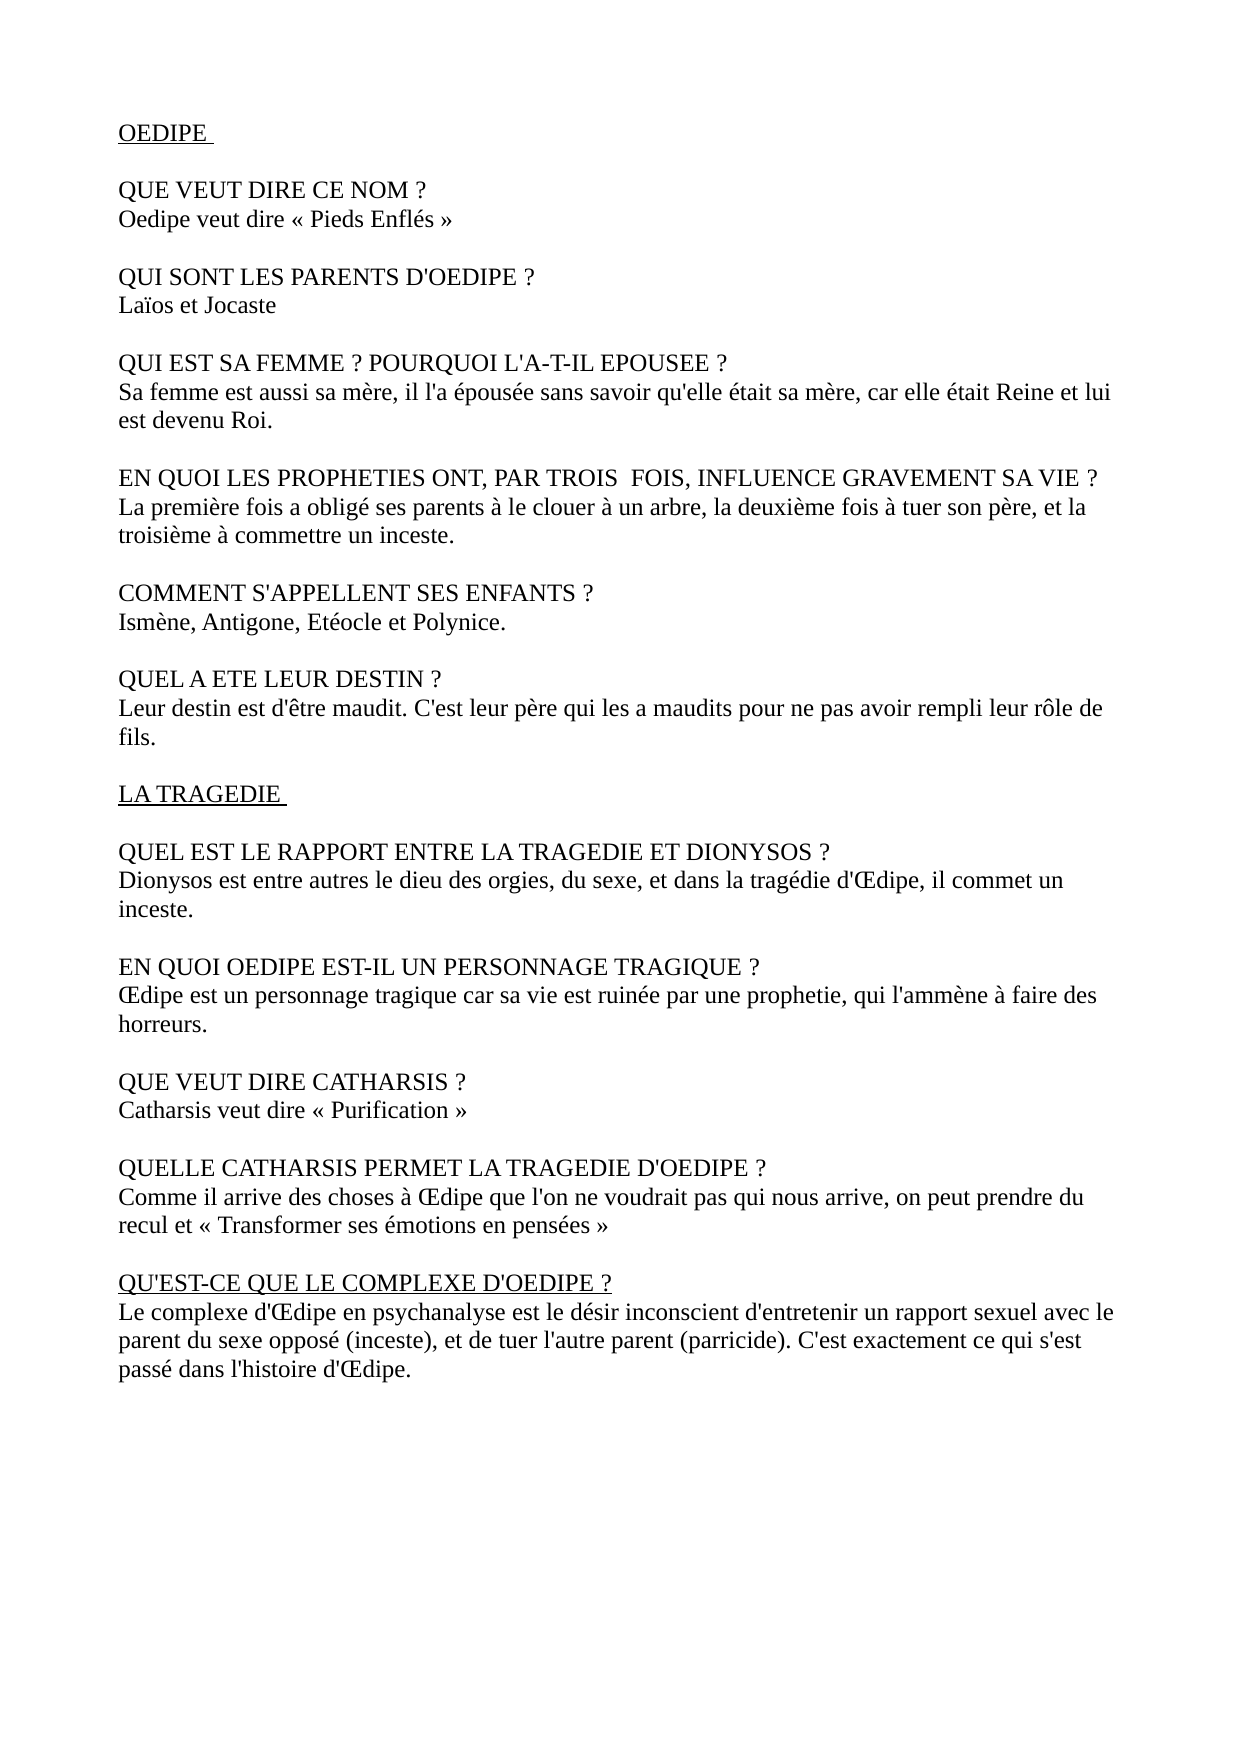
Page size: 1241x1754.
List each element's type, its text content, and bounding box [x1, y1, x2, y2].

text LA TRAGEDIE [118, 779, 1122, 808]
text Laïos et Jocaste [118, 291, 1122, 319]
text Leur destin est d'être maudit. C'est leur père qui les a maudits pour ne pas avoir rempli leur rôle de fils. [118, 693, 1122, 751]
text OEDIPE [118, 118, 1122, 147]
text Le complexe d'Œdipe en psychanalyse est le désir inconscient d'entretenir un rapport sexuel avec le parent du sexe opposé (inceste), et de tuer l'autre parent (parricide). C'est exactement ce qui s'est passé dans l'histoire d'Œdipe. [118, 1297, 1122, 1383]
text QUEL A ETE LEUR DESTIN ? [118, 664, 1122, 693]
text Dionysos est entre autres le dieu des orgies, du sexe, et dans la tragédie d'Œdipe, il commet un inceste. [118, 866, 1122, 923]
text EN QUOI OEDIPE EST-IL UN PERSONNAGE TRAGIQUE ? [118, 952, 1122, 981]
text Oedipe veut dire « Pieds Enflés » [118, 204, 1122, 233]
text EN QUOI LES PROPHETIES ONT, PAR TROIS FOIS, INFLUENCE GRAVEMENT SA VIE ? [118, 463, 1122, 492]
text QUEL EST LE RAPPORT ENTRE LA TRAGEDIE ET DIONYSOS ? [118, 837, 1122, 866]
text QUI SONT LES PARENTS D'OEDIPE ? [118, 262, 1122, 291]
text QU'EST-CE QUE LE COMPLEXE D'OEDIPE ? [118, 1268, 1122, 1297]
text Œdipe est un personnage tragique car sa vie est ruinée par une prophetie, qui l'ammène à faire des horreurs. [118, 981, 1122, 1038]
text Comme il arrive des choses à Œdipe que l'on ne voudrait pas qui nous arrive, on peut prendre du recul et « Transformer ses émotions en pensées » [118, 1182, 1122, 1239]
text QUE VEUT DIRE CATHARSIS ? [118, 1067, 1122, 1096]
text QUI EST SA FEMME ? POURQUOI L'A-T-IL EPOUSEE ? [118, 348, 1122, 377]
text COMMENT S'APPELLENT SES ENFANTS ? [118, 578, 1122, 607]
text QUELLE CATHARSIS PERMET LA TRAGEDIE D'OEDIPE ? [118, 1153, 1122, 1182]
text La première fois a obligé ses parents à le clouer à un arbre, la deuxième fois à tuer son père, et la troisième à commettre un inceste. [118, 492, 1122, 549]
text Catharsis veut dire « Purification » [118, 1096, 1122, 1124]
text QUE VEUT DIRE CE NOM ? [118, 176, 1122, 204]
text Sa femme est aussi sa mère, il l'a épousée sans savoir qu'elle était sa mère, car elle était Reine et lui est devenu Roi. [118, 377, 1122, 434]
text Ismène, Antigone, Etéocle et Polynice. [118, 607, 1122, 636]
